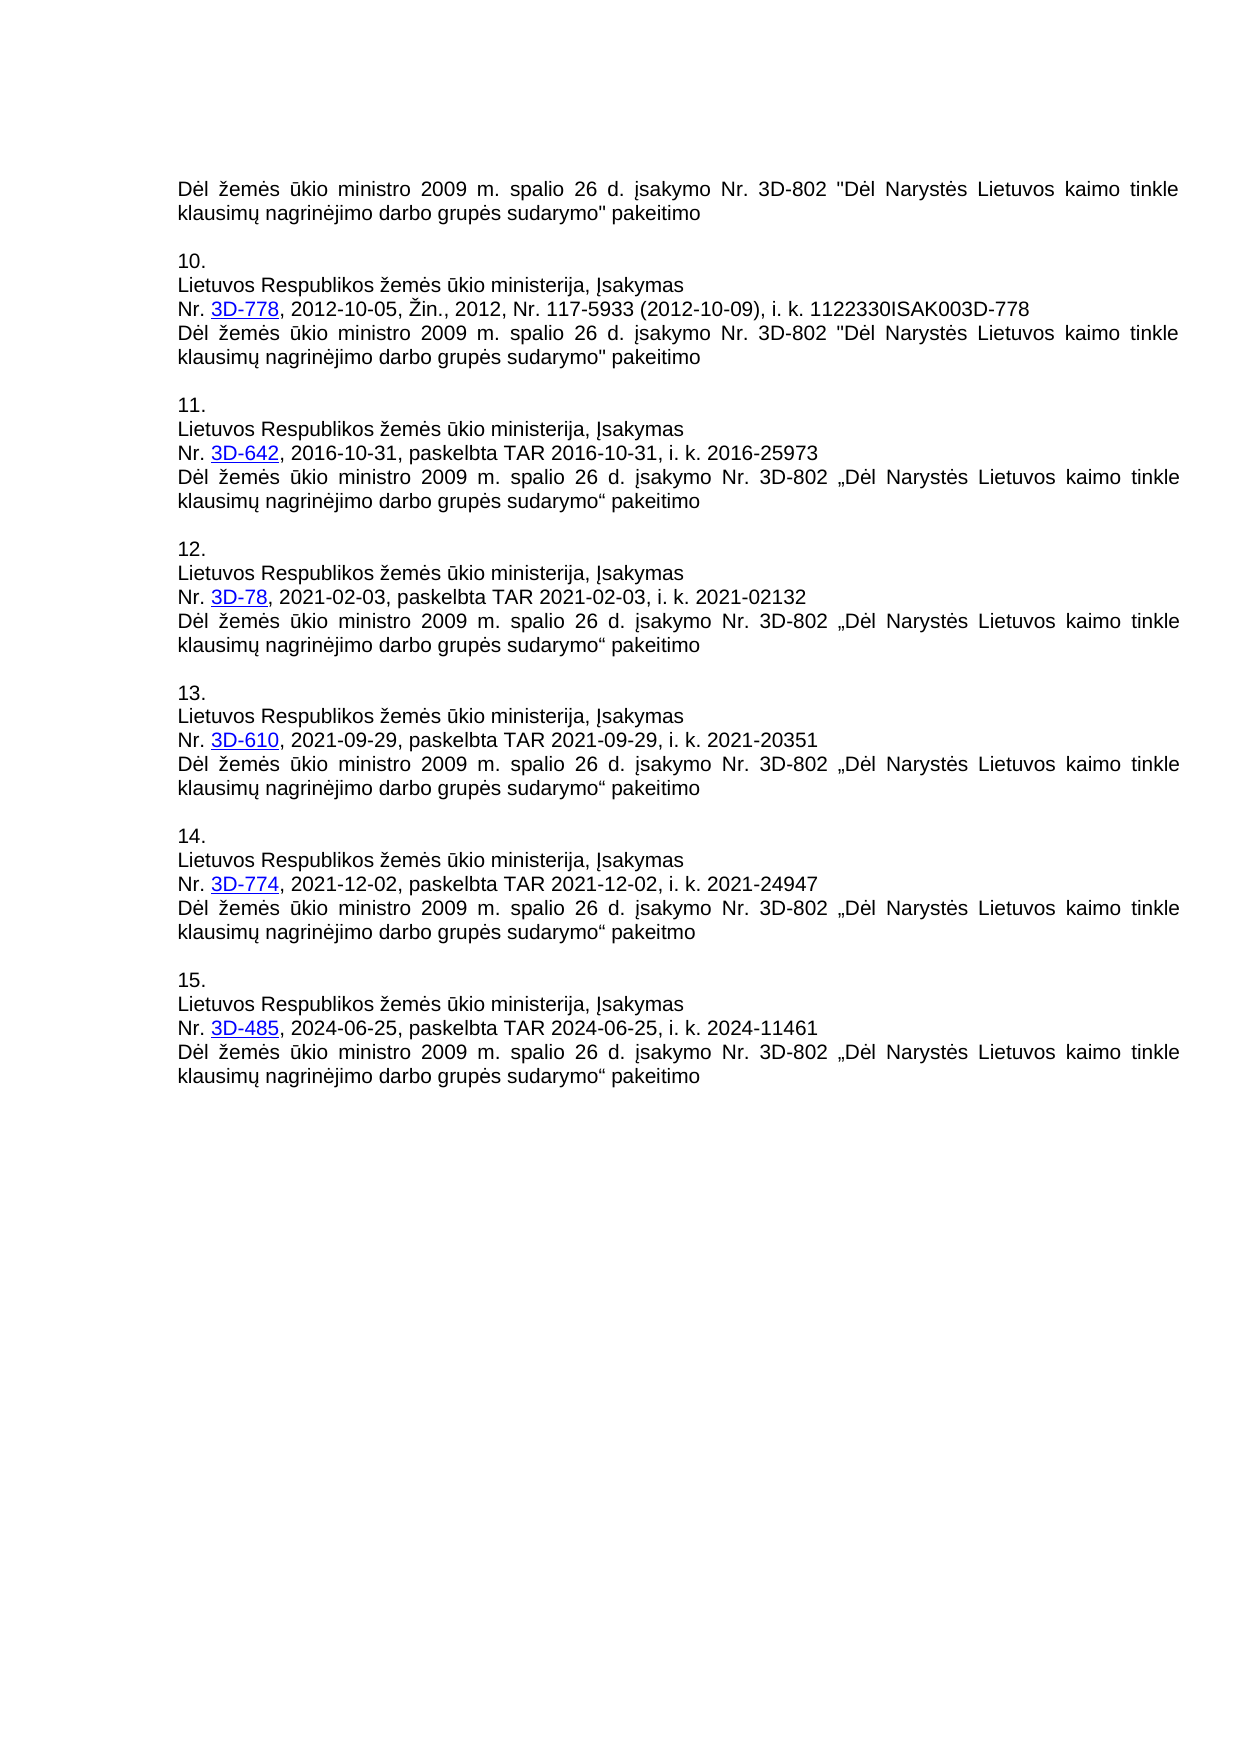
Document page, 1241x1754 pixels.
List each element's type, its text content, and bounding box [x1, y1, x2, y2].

text Dėl žemės ūkio ministro 2009 m. spalio 26 d. įsakymo Nr. 3D-802 „Dėl Narystės Lietuvos kaimo tinkle klausimų nagrinėjimo darbo grupės sudarymo“ pakeitimo [177, 752, 1181, 800]
text Nr. 3D-778, 2012-10-05, Žin., 2012, Nr. 117-5933 (2012-10-09), i. k. 1122330ISAK003D-778 [177, 297, 1181, 321]
text Dėl žemės ūkio ministro 2009 m. spalio 26 d. įsakymo Nr. 3D-802 „Dėl Narystės Lietuvos kaimo tinkle klausimų nagrinėjimo darbo grupės sudarymo“ pakeitimo [177, 608, 1181, 656]
text Lietuvos Respublikos žemės ūkio ministerija, Įsakymas [177, 561, 1181, 584]
text Nr. 3D-642, 2016-10-31, paskelbta TAR 2016-10-31, i. k. 2016-25973 [177, 441, 1181, 465]
text Nr. 3D-774, 2021-12-02, paskelbta TAR 2021-12-02, i. k. 2021-24947 [177, 872, 1181, 896]
text Lietuvos Respublikos žemės ūkio ministerija, Įsakymas [177, 848, 1181, 872]
text Nr. 3D-78, 2021-02-03, paskelbta TAR 2021-02-03, i. k. 2021-02132 [177, 584, 1181, 608]
text 10. [177, 249, 1181, 273]
text 15. [177, 968, 1181, 992]
text Lietuvos Respublikos žemės ūkio ministerija, Įsakymas [177, 417, 1181, 441]
text 12. [177, 537, 1181, 561]
text Lietuvos Respublikos žemės ūkio ministerija, Įsakymas [177, 273, 1181, 297]
text 14. [177, 824, 1181, 848]
text Dėl žemės ūkio ministro 2009 m. spalio 26 d. įsakymo Nr. 3D-802 „Dėl Narystės Lietuvos kaimo tinkle klausimų nagrinėjimo darbo grupės sudarymo“ pakeitmo [177, 896, 1181, 944]
text 13. [177, 680, 1181, 704]
text Lietuvos Respublikos žemės ūkio ministerija, Įsakymas [177, 992, 1181, 1016]
text Dėl žemės ūkio ministro 2009 m. spalio 26 d. įsakymo Nr. 3D-802 "Dėl Narystės Lietuvos kaimo tinkle klausimų nagrinėjimo darbo grupės sudarymo" pakeitimo [177, 321, 1181, 369]
text Dėl žemės ūkio ministro 2009 m. spalio 26 d. įsakymo Nr. 3D-802 „Dėl Narystės Lietuvos kaimo tinkle klausimų nagrinėjimo darbo grupės sudarymo“ pakeitimo [177, 1040, 1181, 1088]
text Nr. 3D-485, 2024-06-25, paskelbta TAR 2024-06-25, i. k. 2024-11461 [177, 1016, 1181, 1040]
text Dėl žemės ūkio ministro 2009 m. spalio 26 d. įsakymo Nr. 3D-802 "Dėl Narystės Lietuvos kaimo tinkle klausimų nagrinėjimo darbo grupės sudarymo" pakeitimo [177, 177, 1181, 225]
text 11. [177, 393, 1181, 417]
text Dėl žemės ūkio ministro 2009 m. spalio 26 d. įsakymo Nr. 3D-802 „Dėl Narystės Lietuvos kaimo tinkle klausimų nagrinėjimo darbo grupės sudarymo“ pakeitimo [177, 465, 1181, 513]
text Nr. 3D-610, 2021-09-29, paskelbta TAR 2021-09-29, i. k. 2021-20351 [177, 728, 1181, 752]
text Lietuvos Respublikos žemės ūkio ministerija, Įsakymas [177, 704, 1181, 728]
